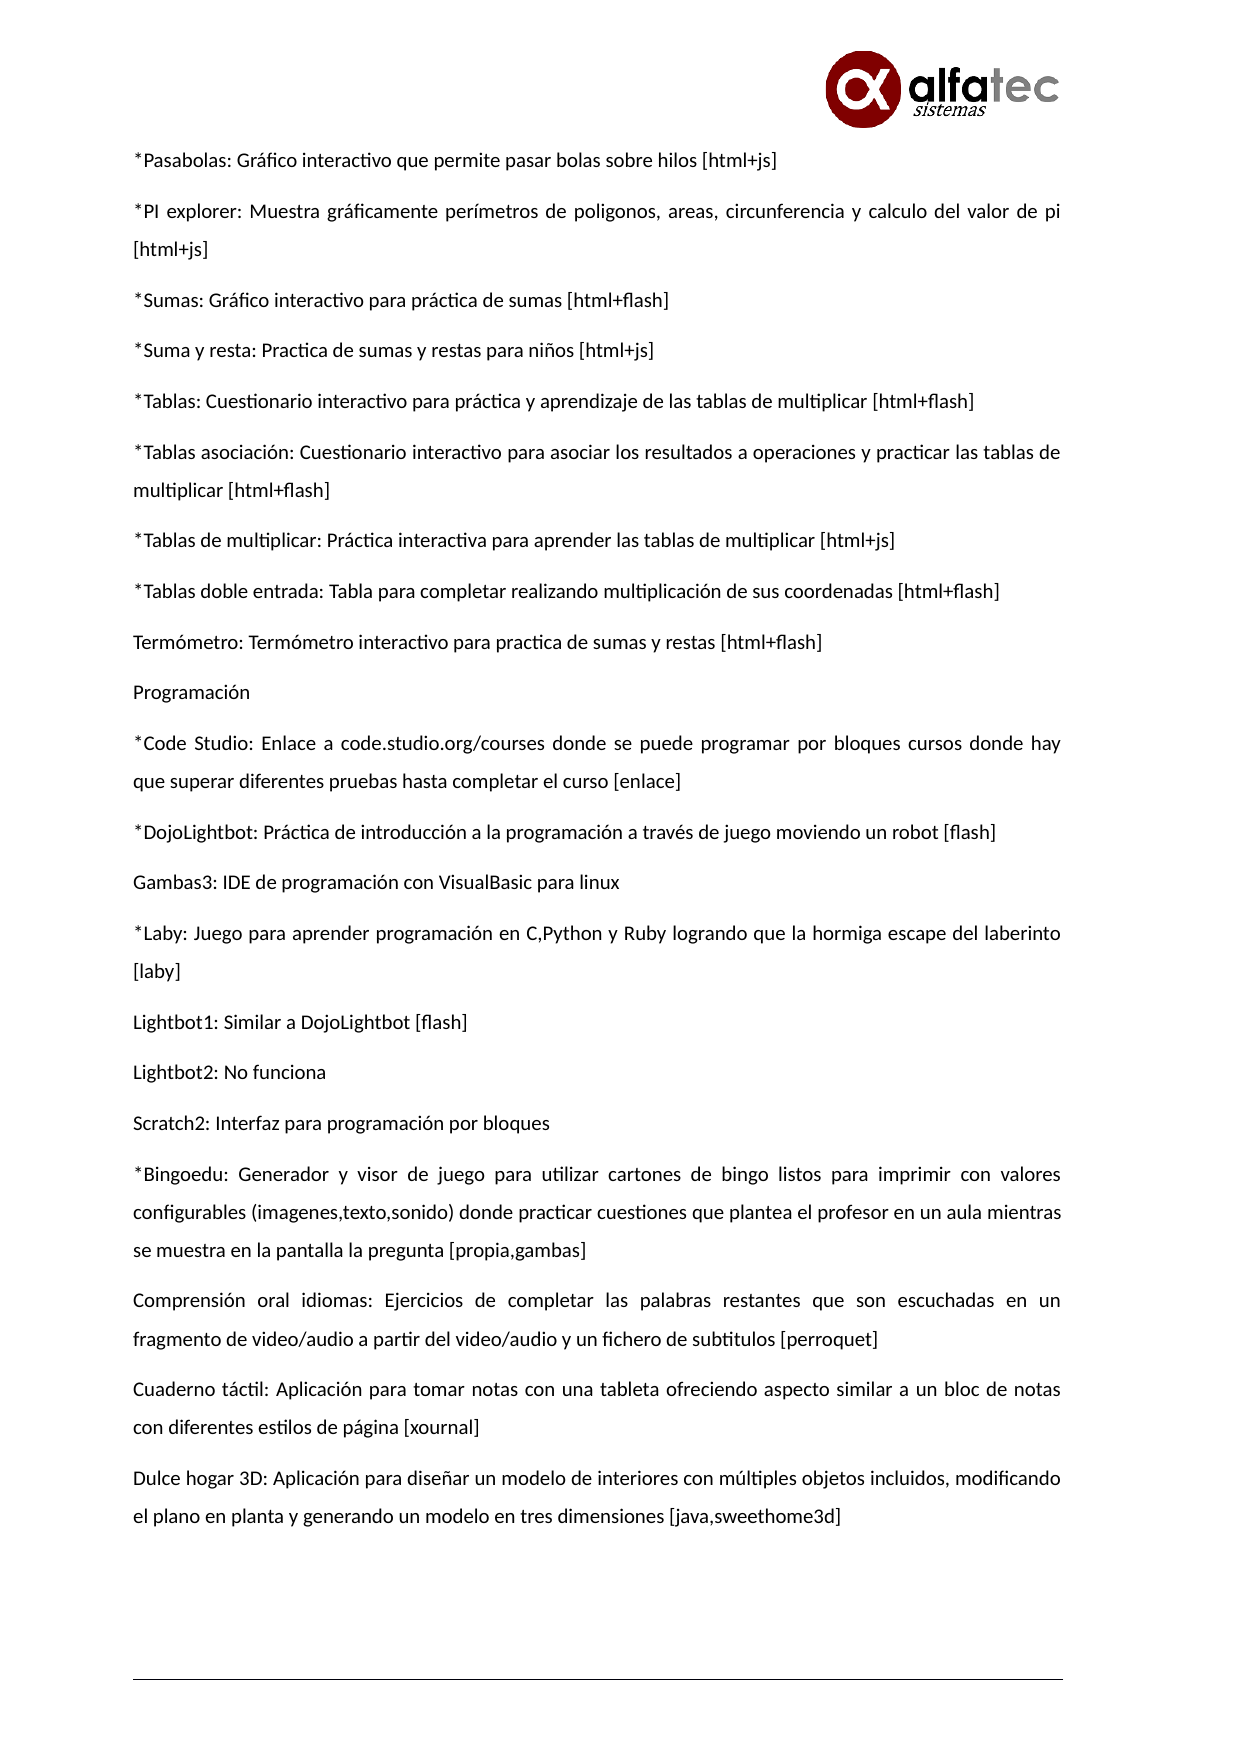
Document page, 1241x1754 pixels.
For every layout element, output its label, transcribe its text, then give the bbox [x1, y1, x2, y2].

text Cuaderno táctil: Aplicación para tomar notas con una tableta ofreciendo aspecto similar a un bloc de notas con diferentes estilos de página [xournal] [133, 1376, 1063, 1440]
text Scratch2: Interfaz para programación por bloques [133, 1110, 1063, 1136]
text Gambas3: IDE de programación con VisualBasic para linux [133, 869, 1063, 895]
text Lightbot1: Similar a DojoLightbot [flash] [133, 1009, 1063, 1034]
text *PI explorer: Muestra gráficamente perímetros de poligonos, areas, circunferencia y calculo del valor de pi [html+js] [133, 198, 1063, 262]
text *Tablas: Cuestionario interactivo para práctica y aprendizaje de las tablas de multiplicar [html+flash] [133, 388, 1063, 414]
text Comprensión oral idiomas: Ejercicios de completar las palabras restantes que son escuchadas en un fragmento de video/audio a partir del video/audio y un fichero de subtitulos [perroquet] [133, 1288, 1063, 1351]
text *Tablas de multiplicar: Práctica interactiva para aprender las tablas de multiplicar [html+js] [133, 528, 1063, 553]
text *Tablas doble entrada: Tabla para completar realizando multiplicación de sus coordenadas [html+flash] [133, 578, 1063, 604]
text *Laby: Juego para aprender programación en C,Python y Ruby logrando que la hormiga escape del laberinto [laby] [133, 920, 1063, 984]
text *Tablas asociación: Cuestionario interactivo para asociar los resultados a operaciones y practicar las tablas de multiplicar [html+flash] [133, 439, 1063, 502]
text *Suma y resta: Practica de sumas y restas para niños [html+js] [133, 338, 1063, 363]
text Termómetro: Termómetro interactivo para practica de sumas y restas [html+flash] [133, 629, 1063, 654]
text *Bingoedu: Generador y visor de juego para utilizar cartones de bingo listos para imprimir con valores configurables (imagenes,texto,sonido) donde practicar cuestiones que plantea el profesor en un aula mientras se muestra en la pantalla la pregunta [propia,gambas] [133, 1161, 1063, 1262]
picture [825, 51, 1061, 128]
text *Pasabolas: Gráfico interactivo que permite pasar bolas sobre hilos [html+js] [133, 148, 1063, 173]
text Programación [133, 679, 1063, 705]
text Dulce hogar 3D: Aplicación para diseñar un modelo de interiores con múltiples objetos incluidos, modificando el plano en planta y generando un modelo en tres dimensiones [java,sweethome3d] [133, 1465, 1063, 1529]
text *Code Studio: Enlace a code.studio.org/courses donde se puede programar por bloques cursos donde hay que superar diferentes pruebas hasta completar el curso [enlace] [133, 730, 1063, 794]
text *Sumas: Gráfico interactivo para práctica de sumas [html+flash] [133, 287, 1063, 312]
text *DojoLightbot: Práctica de introducción a la programación a través de juego moviendo un robot [flash] [133, 819, 1063, 844]
text Lightbot2: No funciona [133, 1059, 1063, 1085]
